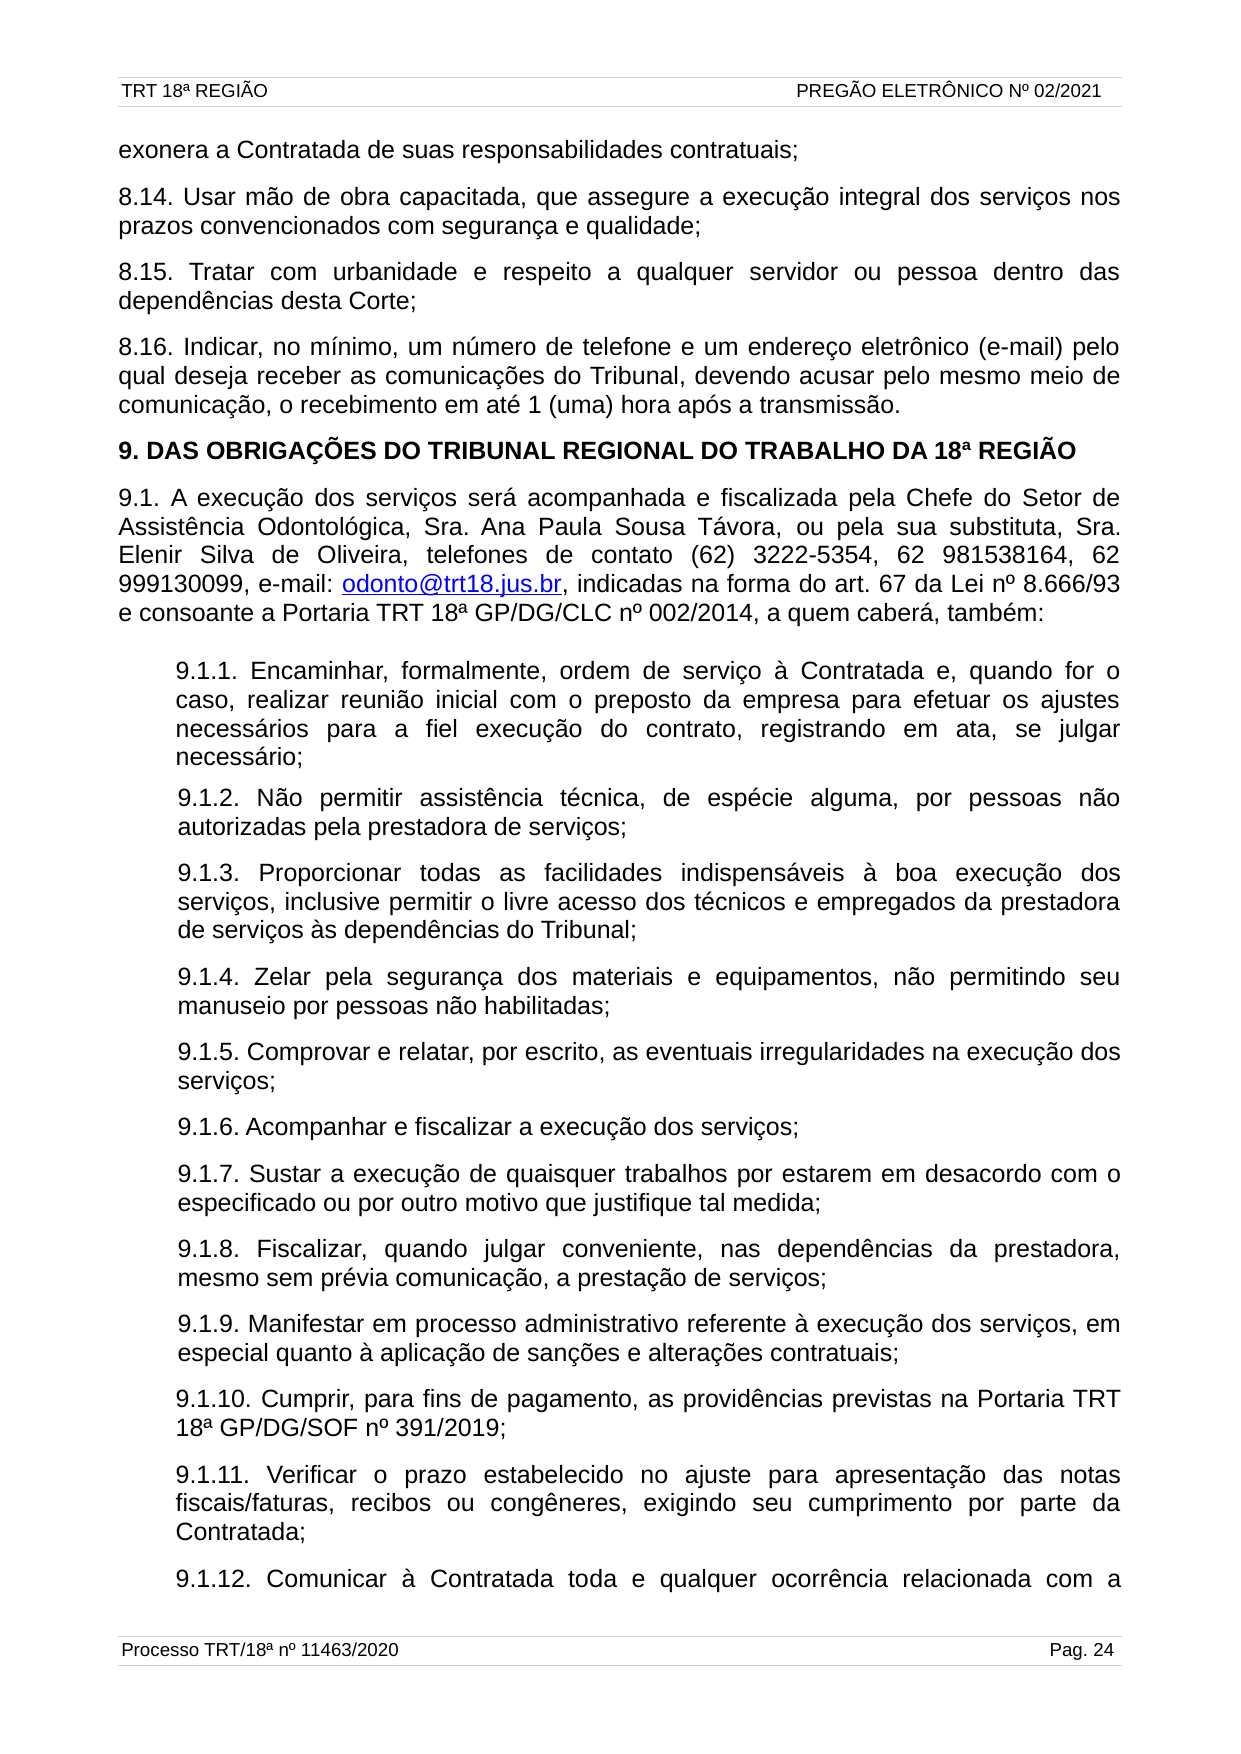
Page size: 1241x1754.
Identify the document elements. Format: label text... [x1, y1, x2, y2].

text 8.16. Indicar, no mínimo, um número de telefone e um endereço eletrônico (e-mail) pelo qual deseja receber as comunicações do Tribunal, devendo acusar pelo mesmo meio de comunicação, o recebimento em até 1 (uma) hora após a transmissão. [118, 332, 1122, 419]
text 9.1.4. Zelar pela segurança dos materiais e equipamentos, não permitindo seu manuseio por pessoas não habilitadas; [177, 962, 1122, 1019]
text 9.1.11. Verificar o prazo estabelecido no ajuste para apresentação das notas fiscais/faturas, recibos ou congêneres, exigindo seu cumprimento por parte da Contratada; [175, 1460, 1122, 1546]
text 9.1.1. Encaminhar, formalmente, ordem de serviço à Contratada e, quando for o caso, realizar reunião inicial com o preposto da empresa para efetuar os ajustes necessários para a fiel execução do contrato, registrando em ata, se julgar necessário; [175, 656, 1122, 771]
text exonera a Contratada de suas responsabilidades contratuais; [118, 136, 1122, 164]
text 9.1. A execução dos serviços será acompanhada e fiscalizada pela Chefe do Setor de Assistência Odontológica, Sra. Ana Paula Sousa Távora, ou pela sua substituta, Sra. Elenir Silva de Oliveira, telefones de contato (62) 3222-5354, 62 981538164, 62 999130099, e-mail: odonto@trt18.jus.br, indicadas na forma do art. 67 da Lei nº 8.666/93 e consoante a Portaria TRT 18ª GP/DG/CLC nº 002/2014, a quem caberá, também: [118, 483, 1122, 627]
text 8.15. Tratar com urbanidade e respeito a qualquer servidor ou pessoa dentro das dependências desta Corte; [118, 257, 1122, 315]
text 9. DAS OBRIGAÇÕES DO TRIBUNAL REGIONAL DO TRABALHO DA 18ª REGIÃO [118, 436, 1122, 465]
text 8.14. Usar mão de obra capacitada, que assegure a execução integral dos serviços nos prazos convencionados com segurança e qualidade; [118, 182, 1122, 239]
text 9.1.3. Proporcionar todas as facilidades indispensáveis à boa execução dos serviços, inclusive permitir o livre acesso dos técnicos e empregados da prestadora de serviços às dependências do Tribunal; [177, 858, 1122, 944]
text 9.1.6. Acompanhar e fiscalizar a execução dos serviços; [177, 1112, 1122, 1141]
text 9.1.2. Não permitir assistência técnica, de espécie alguma, por pessoas não autorizadas pela prestadora de serviços; [177, 783, 1122, 840]
text 9.1.7. Sustar a execução de quaisquer trabalhos por estarem em desacordo com o especificado ou por outro motivo que justifique tal medida; [177, 1159, 1122, 1216]
text 9.1.5. Comprovar e relatar, por escrito, as eventuais irregularidades na execução dos serviços; [177, 1037, 1122, 1095]
text 9.1.9. Manifestar em processo administrativo referente à execução dos serviços, em especial quanto à aplicação de sanções e alterações contratuais; [177, 1309, 1122, 1367]
text 9.1.12. Comunicar à Contratada toda e qualquer ocorrência relacionada com a [175, 1564, 1122, 1592]
text 9.1.8. Fiscalizar, quando julgar conveniente, nas dependências da prestadora, mesmo sem prévia comunicação, a prestação de serviços; [177, 1234, 1122, 1292]
text 9.1.10. Cumprir, para fins de pagamento, as providências previstas na Portaria TRT 18ª GP/DG/SOF nº 391/2019; [175, 1384, 1122, 1442]
